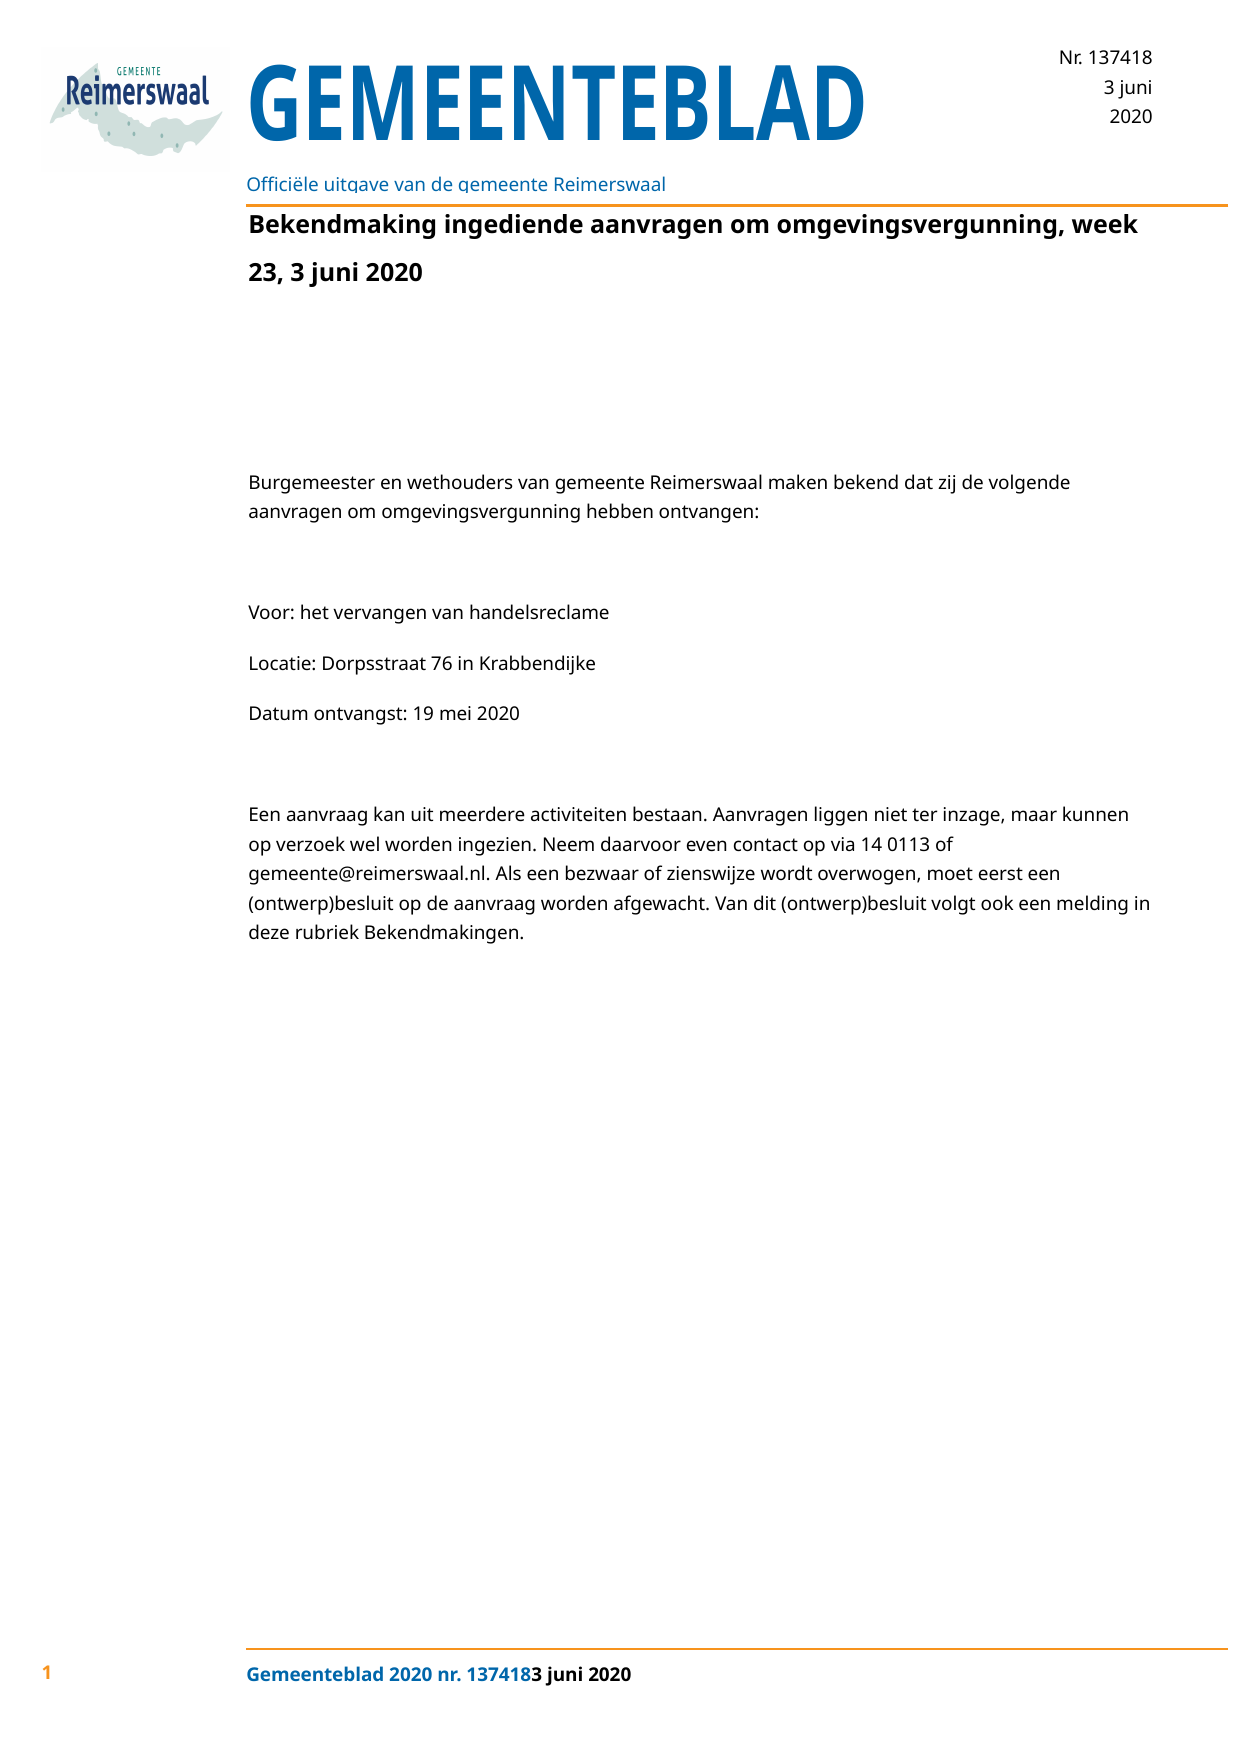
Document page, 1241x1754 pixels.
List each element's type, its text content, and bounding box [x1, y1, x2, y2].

text Locatie: Dorpsstraat 76 in Krabbendijke [248, 650, 1152, 676]
picture [41, 47, 231, 172]
text Een aanvraag kan uit meerdere activiteiten bestaan. Aanvragen liggen niet ter inzage, maar kunnen op verzoek wel worden ingezien. Neem daarvoor even contact op via 14 0113 of gemeente@reimerswaal.nl. Als een bezwaar of zienswijze wordt overwogen, moet eerst een (ontwerp)besluit op de aanvraag worden afgewacht. Van dit (ontwerp)besluit volgt ook een melding in deze rubriek Bekendmakingen. [248, 801, 1152, 945]
text Datum ontvangst: 19 mei 2020 [248, 700, 1152, 726]
text Burgemeester en wethouders van gemeente Reimerswaal maken bekend dat zij de volgende aanvragen om omgevingsvergunning hebben ontvangen: [248, 469, 1152, 524]
text Voor: het vervangen van handelsreclame [248, 599, 1152, 625]
text Bekendmaking ingediende aanvragen om omgevingsvergunning, week 23, 3 juni 2020 [248, 207, 1152, 288]
